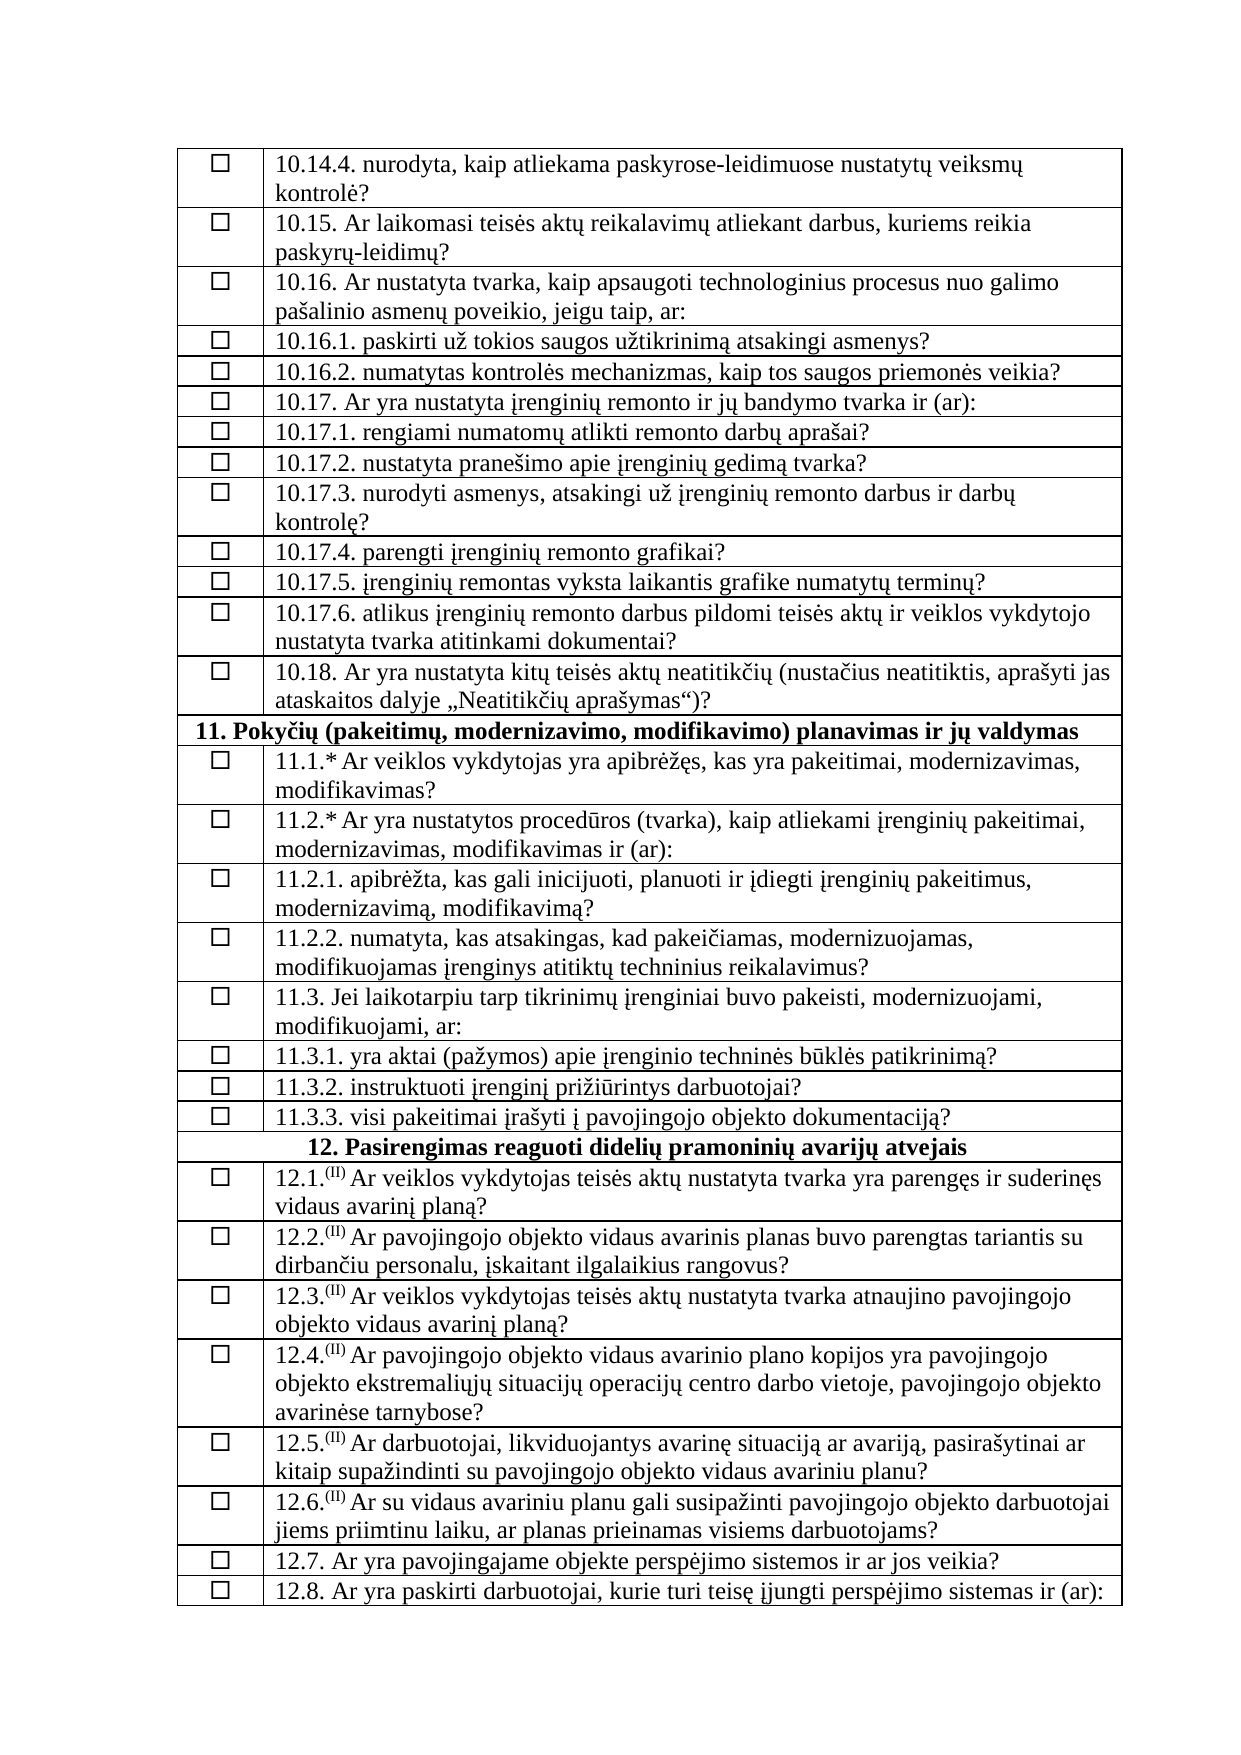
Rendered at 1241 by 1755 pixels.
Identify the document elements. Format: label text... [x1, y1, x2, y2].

table_cell [] [178, 149, 263, 207]
table_cell 11.2.* Ar yra nustatytos procedūros (tvarka), kaip atliekami įrenginių pakeitimai, modernizavimas, modifikavimas ir (ar): [264, 805, 1121, 863]
table_cell 10.17.5. įrenginių remontas vyksta laikantis grafike numatytų terminų? [264, 567, 1121, 596]
table_cell [] [178, 1340, 263, 1426]
table_cell [] [178, 864, 263, 922]
table_cell 10.14.4. nurodyta, kaip atliekama paskyrose-leidimuose nustatytų veiksmų kontrolė? [264, 149, 1121, 207]
table_cell 11.3.3. visi pakeitimai įrašyti į pavojingojo objekto dokumentaciją? [264, 1102, 1121, 1131]
table_cell 10.17.1. rengiami numatomų atlikti remonto darbų aprašai? [264, 417, 1121, 446]
table_cell [] [178, 326, 263, 355]
table_cell 11.2.2. numatyta, kas atsakingas, kad pakeičiamas, modernizuojamas, modifikuojamas įrenginys atitiktų techninius reikalavimus? [264, 923, 1121, 981]
table_cell 10.15. Ar laikomasi teisės aktų reikalavimų atliekant darbus, kuriems reikia paskyrų-leidimų? [264, 208, 1121, 266]
table_cell [] [178, 982, 263, 1040]
table_cell 12.2.(II) Ar pavojingojo objekto vidaus avarinis planas buvo parengtas tariantis su dirbančiu personalu, įskaitant ilgalaikius rangovus? [264, 1222, 1121, 1279]
table_cell [] [178, 267, 263, 325]
table_cell 10.16.1. paskirti už tokios saugos užtikrinimą atsakingi asmenys? [264, 326, 1121, 355]
table_cell 12.3.(II) Ar veiklos vykdytojas teisės aktų nustatyta tvarka atnaujino pavojingojo objekto vidaus avarinį planą? [264, 1281, 1121, 1338]
table_cell [1098, 1132, 1121, 1161]
table_cell 12. Pasirengimas reaguoti didelių pramoninių avarijų atvejais [178, 1132, 1097, 1161]
table_cell [] [178, 1102, 263, 1131]
table_cell 12.5.(II) Ar darbuotojai, likviduojantys avarinę situaciją ar avariją, pasirašytinai ar kitaip supažindinti su pavojingojo objekto vidaus avariniu planu? [264, 1428, 1121, 1485]
table_cell [] [178, 478, 263, 535]
table_cell [] [178, 598, 263, 655]
table_cell [] [178, 1163, 263, 1220]
table_cell 11.3.1. yra aktai (pažymos) apie įrenginio techninės būklės patikrinimą? [264, 1041, 1121, 1070]
table_cell [] [178, 1546, 263, 1574]
table_cell 11.1.* Ar veiklos vykdytojas yra apibrėžęs, kas yra pakeitimai, modernizavimas, modifikavimas? [264, 746, 1121, 803]
table_cell 11.3. Jei laikotarpiu tarp tikrinimų įrenginiai buvo pakeisti, modernizuojami, modifikuojami, ar: [264, 982, 1121, 1040]
table_cell [] [178, 1576, 263, 1605]
table_cell [] [178, 208, 263, 266]
table_cell 10.16.2. numatytas kontrolės mechanizmas, kaip tos saugos priemonės veikia? [264, 357, 1121, 385]
table_cell [] [178, 923, 263, 981]
table_cell 10.18. Ar yra nustatyta kitų teisės aktų neatitikčių (nustačius neatitiktis, aprašyti jas ataskaitos dalyje „Neatitikčių aprašymas“)? [264, 657, 1121, 714]
table_cell [] [178, 357, 263, 385]
table_cell 12.8. Ar yra paskirti darbuotojai, kurie turi teisę įjungti perspėjimo sistemas ir (ar): [264, 1576, 1121, 1605]
table_cell 12.4.(II) Ar pavojingojo objekto vidaus avarinio plano kopijos yra pavojingojo objekto ekstremaliųjų situacijų operacijų centro darbo vietoje, pavojingojo objekto avarinėse tarnybose? [264, 1340, 1121, 1426]
table_cell [] [178, 387, 263, 416]
table_cell [] [178, 1281, 263, 1338]
table_cell [] [178, 1072, 263, 1100]
table_cell 12.6.(II) Ar su vidaus avariniu planu gali susipažinti pavojingojo objekto darbuotojai jiems priimtinu laiku, ar planas prieinamas visiems darbuotojams? [264, 1487, 1121, 1544]
table_cell [] [178, 448, 263, 476]
table_cell 10.17.2. nustatyta pranešimo apie įrenginių gedimą tvarka? [264, 448, 1121, 476]
table_cell 10.17.3. nurodyti asmenys, atsakingi už įrenginių remonto darbus ir darbų kontrolę? [264, 478, 1121, 535]
table_cell [] [178, 537, 263, 566]
table_cell 12.1.(II) Ar veiklos vykdytojas teisės aktų nustatyta tvarka yra parengęs ir suderinęs vidaus avarinį planą? [264, 1163, 1121, 1220]
table_cell 10.17. Ar yra nustatyta įrenginių remonto ir jų bandymo tvarka ir (ar): [264, 387, 1121, 416]
table_cell [] [178, 657, 263, 714]
table_cell [] [178, 1487, 263, 1544]
table_cell [] [178, 417, 263, 446]
table_cell [] [178, 1041, 263, 1070]
table_cell 10.17.6. atlikus įrenginių remonto darbus pildomi teisės aktų ir veiklos vykdytojo nustatyta tvarka atitinkami dokumentai? [264, 598, 1121, 655]
table_cell [] [178, 1222, 263, 1279]
table_cell [] [178, 1428, 263, 1485]
table_cell 11. Pokyčių (pakeitimų, modernizavimo, modifikavimo) planavimas ir jų valdymas [178, 716, 1097, 744]
table_cell 10.17.4. parengti įrenginių remonto grafikai? [264, 537, 1121, 566]
table_cell [1098, 716, 1121, 744]
table_cell 12.7. Ar yra pavojingajame objekte perspėjimo sistemos ir ar jos veikia? [264, 1546, 1121, 1574]
table_cell [] [178, 805, 263, 863]
table_cell 10.16. Ar nustatyta tvarka, kaip apsaugoti technologinius procesus nuo galimo pašalinio asmenų poveikio, jeigu taip, ar: [264, 267, 1121, 325]
table_cell [] [178, 567, 263, 596]
table_cell 11.2.1. apibrėžta, kas gali inicijuoti, planuoti ir įdiegti įrenginių pakeitimus, modernizavimą, modifikavimą? [264, 864, 1121, 922]
table_cell 11.3.2. instruktuoti įrenginį prižiūrintys darbuotojai? [264, 1072, 1121, 1100]
table_cell [] [178, 746, 263, 803]
